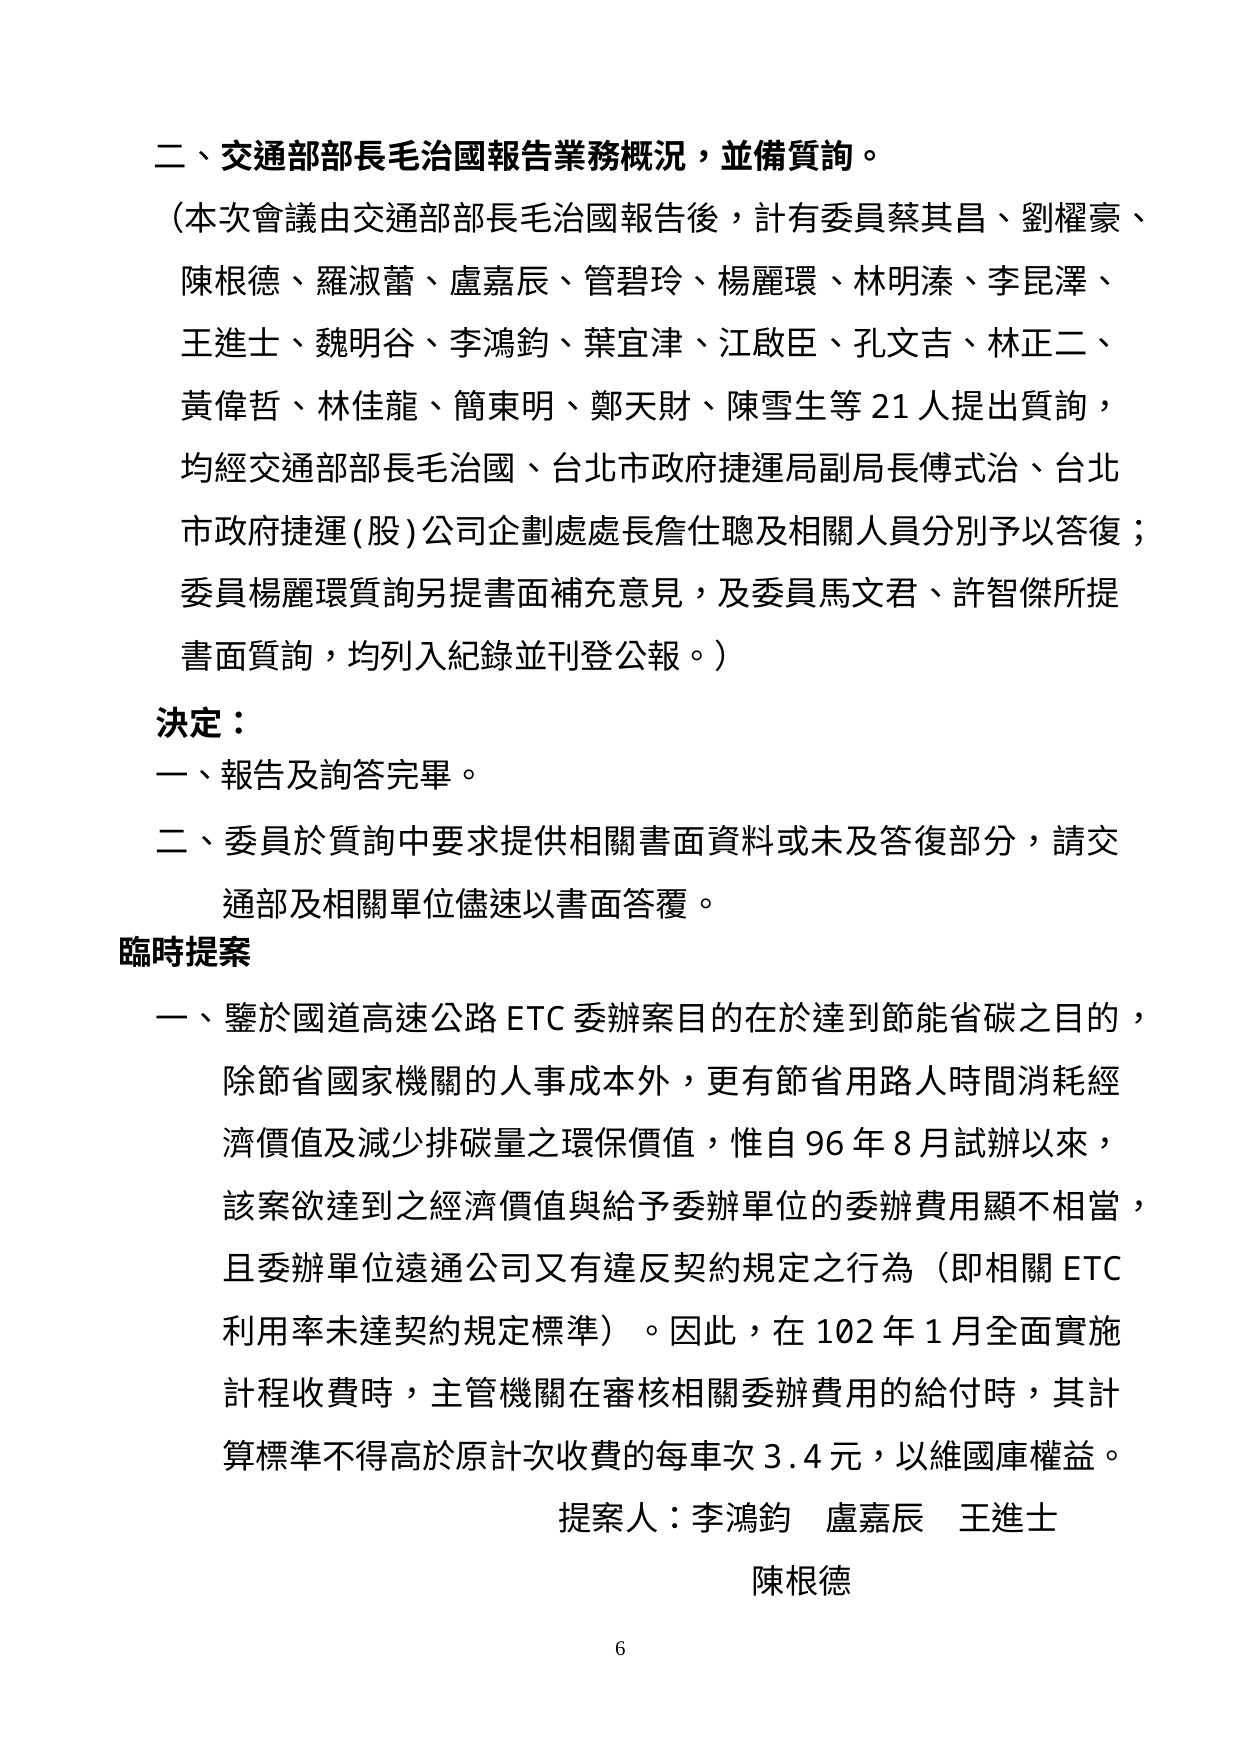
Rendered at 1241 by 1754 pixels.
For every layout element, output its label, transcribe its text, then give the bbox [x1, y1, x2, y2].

text 提案人：李鴻鈞 盧嘉辰 王進士 陳根德 [118, 1475, 1122, 1600]
text 臨時提案 [118, 923, 1122, 975]
text 一、鑒於國道高速公路ETC委辦案目的在於達到節能省碳之目的，除節省國家機關的人事成本外，更有節省用路人時間消耗經濟價值及減少排碳量之環保價值，惟自96年8月試辦以來，該案欲達到之經濟價值與給予委辦單位的委辦費用顯不相當，且委辦單位遠通公司又有違反契約規定之行為（即相關ETC利用率未達契約規定標準）。因此，在102年1月全面實施計程收費時，主管機關在審核相關委辦費用的給付時，其計算標準不得高於原計次收費的每車次3.4元，以維國庫權益。 [156, 975, 1122, 1475]
text 二、交通部部長毛治國報告業務概況，並備質詢。 [154, 112, 1122, 175]
text 一、報告及詢答完畢。 [156, 746, 1122, 798]
text （本次會議由交通部部長毛治國報告後，計有委員蔡其昌、劉櫂豪、陳根德、羅淑蕾、盧嘉辰、管碧玲、楊麗環、林明溱、李昆澤、王進士、魏明谷、李鴻鈞、葉宜津、江啟臣、孔文吉、林正二、黃偉哲、林佳龍、簡東明、鄭天財、陳雪生等21人提出質詢，均經交通部部長毛治國、台北市政府捷運局副局長傅式治、台北市政府捷運(股)公司企劃處處長詹仕聰及相關人員分別予以答復；委員楊麗環質詢另提書面補充意見，及委員馬文君、許智傑所提書面質詢，均列入紀錄並刊登公報。） [131, 175, 1122, 675]
text 決定： [156, 693, 1122, 746]
text 二、委員於質詢中要求提供相關書面資料或未及答復部分，請交通部及相關單位儘速以書面答覆。 [156, 798, 1122, 923]
